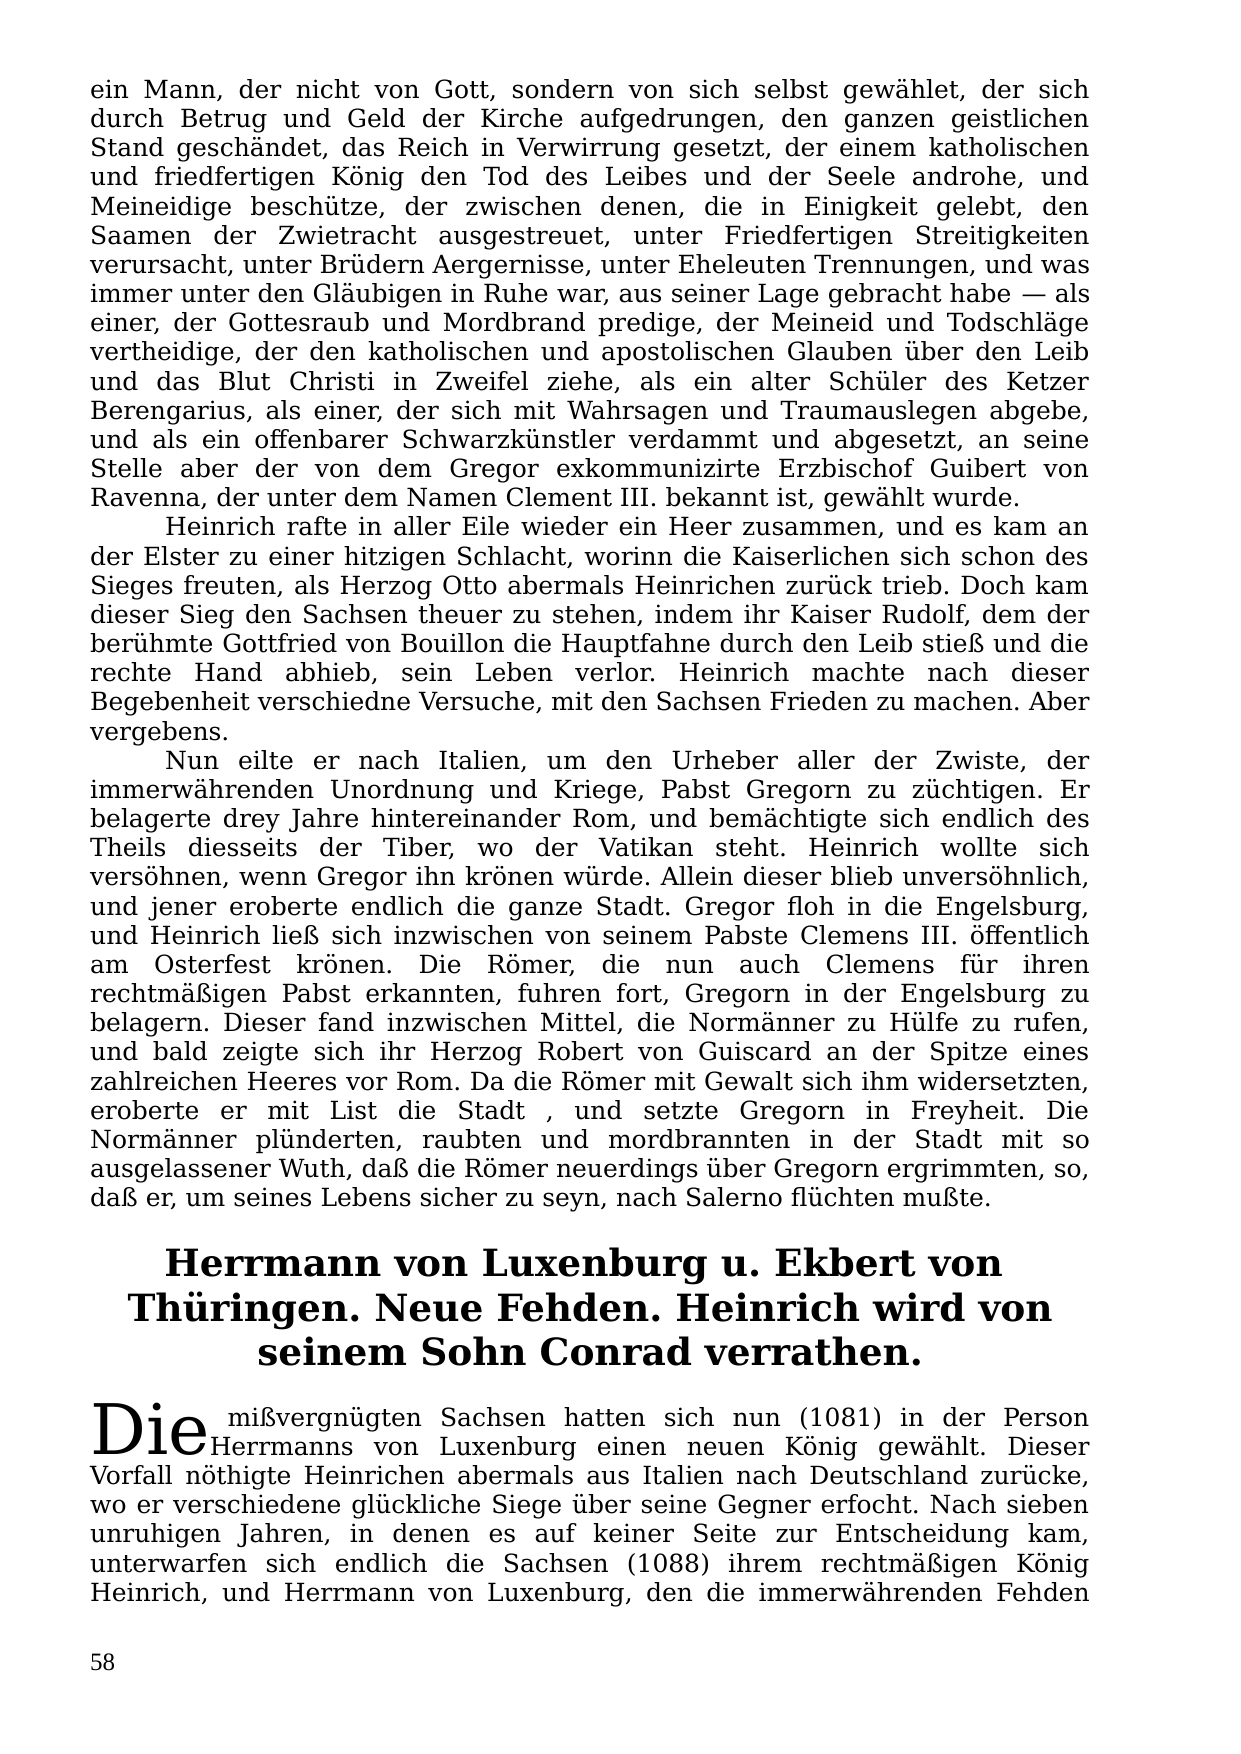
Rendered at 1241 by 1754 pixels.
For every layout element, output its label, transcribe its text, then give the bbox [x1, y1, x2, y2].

text Heinrich rafte in aller Eile wieder ein Heer zusammen, und es kam an der Elster zu einer hitzigen Schlacht, worinn die Kaiserlichen sich schon des Sieges freuten, als Herzog Otto abermals Heinrichen zurück trieb. Doch kam dieser Sieg den Sachsen theuer zu stehen, indem ihr Kaiser Rudolf, dem der berühmte Gottfried von Bouillon die Hauptfahne durch den Leib stieß und die rechte Hand abhieb, sein Leben verlor. Heinrich machte nach dieser Begebenheit verschiedne Versuche, mit den Sachsen Frieden zu machen. Aber vergebens. [90, 512, 1091, 746]
text Die mißvergnügten Sachsen hatten sich nun (1081) in der Person Herrmanns von Luxenburg einen neuen König gewählt. Dieser Vorfall nöthigte Heinrichen abermals aus Italien nach Deutschland zurücke, wo er verschiedene glückliche Siege über seine Gegner erfocht. Nach sieben unruhigen Jahren, in denen es auf keiner Seite zur Entscheidung kam, unterwarfen sich endlich die Sachsen (1088) ihrem rechtmäßigen König Heinrich, und Herrmann von Luxenburg, den die immerwährenden Fehden [90, 1403, 1091, 1607]
text Herrmann von Luxenburg u. Ekbert von Thüringen. Neue Fehden. Heinrich wird von seinem Sohn Conrad verrathen. [90, 1242, 1091, 1374]
text ein Mann, der nicht von Gott, sondern von sich selbst gewählet, der sich durch Betrug und Geld der Kirche aufgedrungen, den ganzen geistlichen Stand geschändet, das Reich in Verwirrung gesetzt, der einem katholischen und friedfertigen König den Tod des Leibes und der Seele androhe, und Meineidige beschütze, der zwischen denen, die in Einigkeit gelebt, den Saamen der Zwietracht ausgestreuet, unter Friedfertigen Streitigkeiten verursacht, unter Brüdern Aergernisse, unter Eheleuten Trennungen, und was immer unter den Gläubigen in Ruhe war, aus seiner Lage gebracht habe — als einer, der Gottesraub und Mordbrand predige, der Meineid und Todschläge vertheidige, der den katholischen und apostolischen Glauben über den Leib und das Blut Christi in Zweifel ziehe, als ein alter Schüler des Ketzer Berengarius, als einer, der sich mit Wahrsagen und Traumauslegen abgebe, und als ein offenbarer Schwarzkünstler verdammt und abgesetzt, an seine Stelle aber der von dem Gregor exkommunizirte Erzbischof Guibert von Ravenna, der unter dem Namen Clement III. bekannt ist, gewählt wurde. [90, 75, 1091, 512]
text Nun eilte er nach Italien, um den Urheber aller der Zwiste, der immerwährenden Unordnung und Kriege, Pabst Gregorn zu züchtigen. Er belagerte drey Jahre hintereinander Rom, und bemächtigte sich endlich des Theils diesseits der Tiber, wo der Vatikan steht. Heinrich wollte sich versöhnen, wenn Gregor ihn krönen würde. Allein dieser blieb unversöhnlich, und jener eroberte endlich die ganze Stadt. Gregor floh in die Engelsburg, und Heinrich ließ sich inzwischen von seinem Pabste Clemens III. öffentlich am Osterfest krönen. Die Römer, die nun auch Clemens für ihren rechtmäßigen Pabst erkannten, fuhren fort, Gregorn in der Engelsburg zu belagern. Dieser fand inzwischen Mittel, die Normänner zu Hülfe zu rufen, und bald zeigte sich ihr Herzog Robert von Guiscard an der Spitze eines zahlreichen Heeres vor Rom. Da die Römer mit Gewalt sich ihm widersetzten, eroberte er mit List die Stadt , und setzte Gregorn in Freyheit. Die Normänner plünderten, raubten und mordbrannten in der Stadt mit so ausgelassener Wuth, daß die Römer neuerdings über Gregorn ergrimmten, so, daß er, um seines Lebens sicher zu seyn, nach Salerno flüchten mußte. [90, 746, 1091, 1212]
